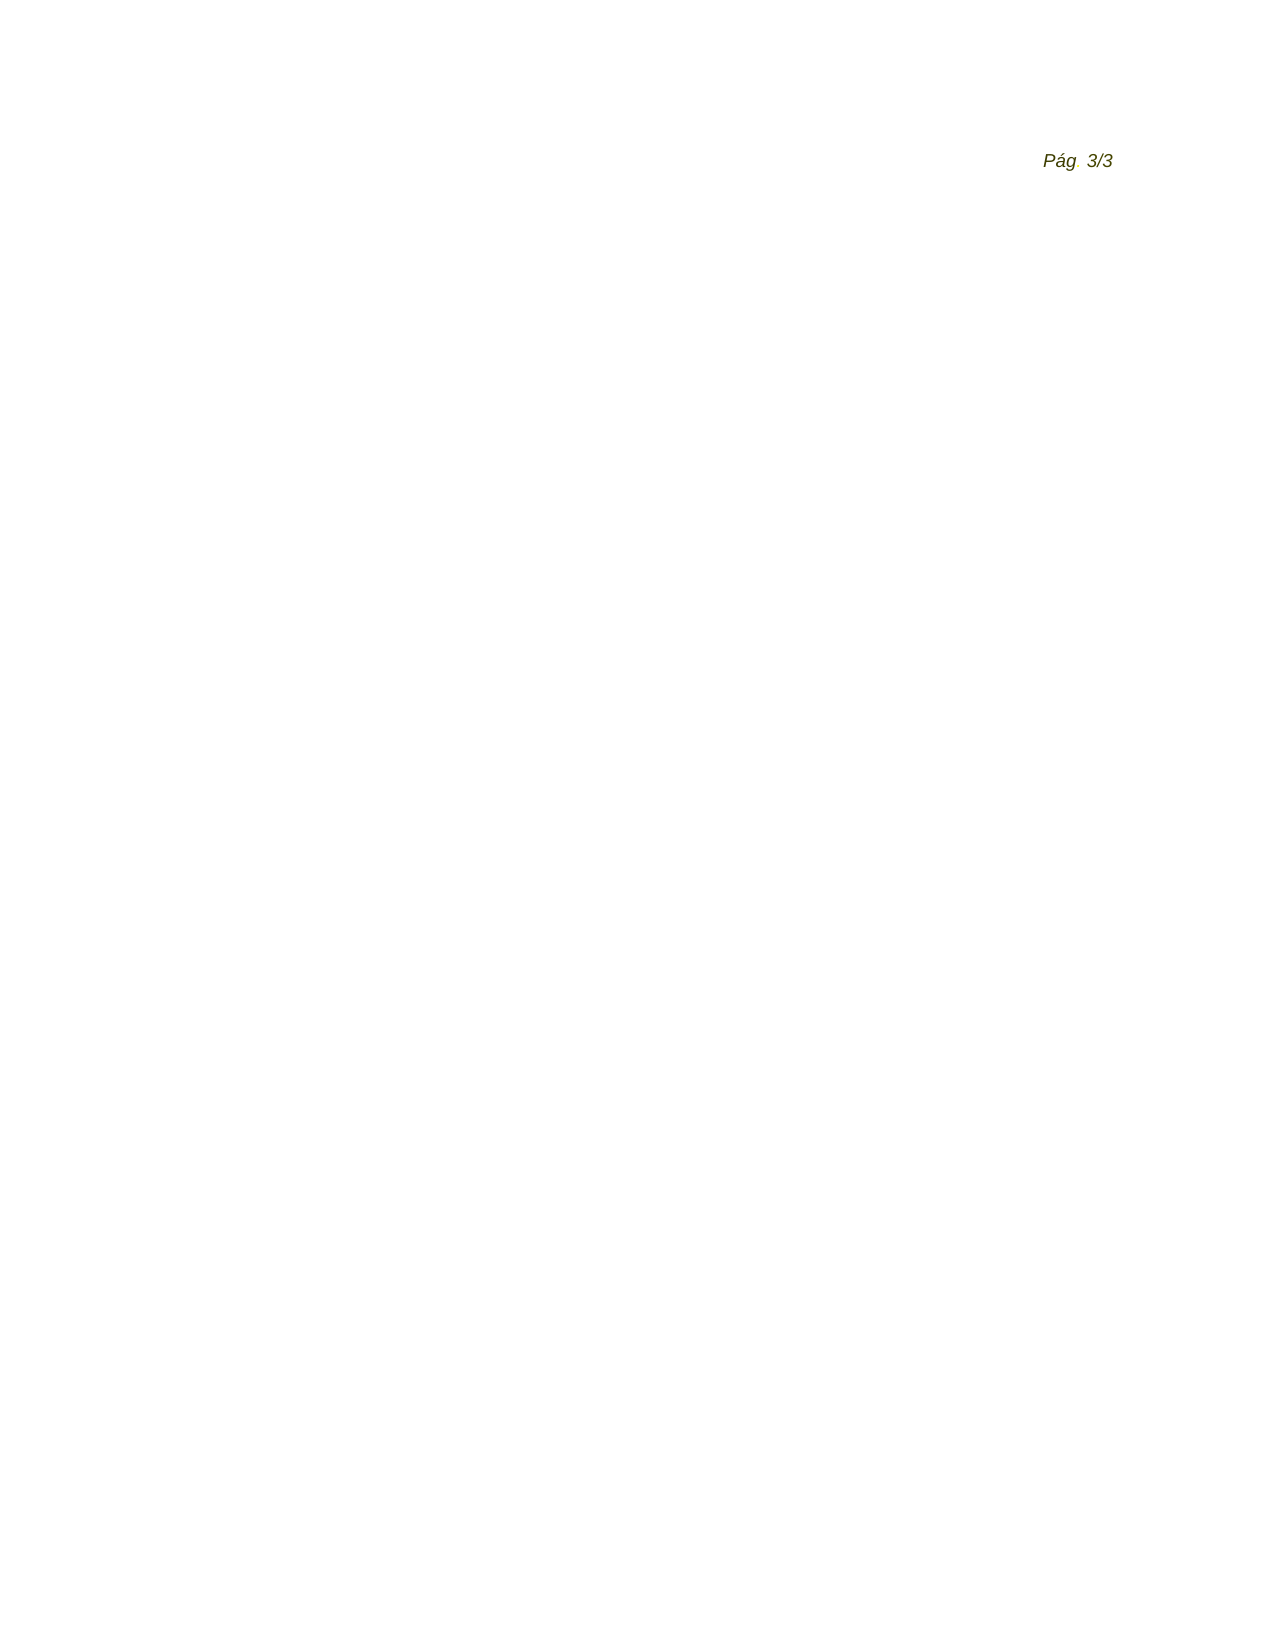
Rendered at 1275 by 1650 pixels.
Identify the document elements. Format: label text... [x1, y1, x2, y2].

text Pág. 3/3 [1043, 150, 1181, 172]
